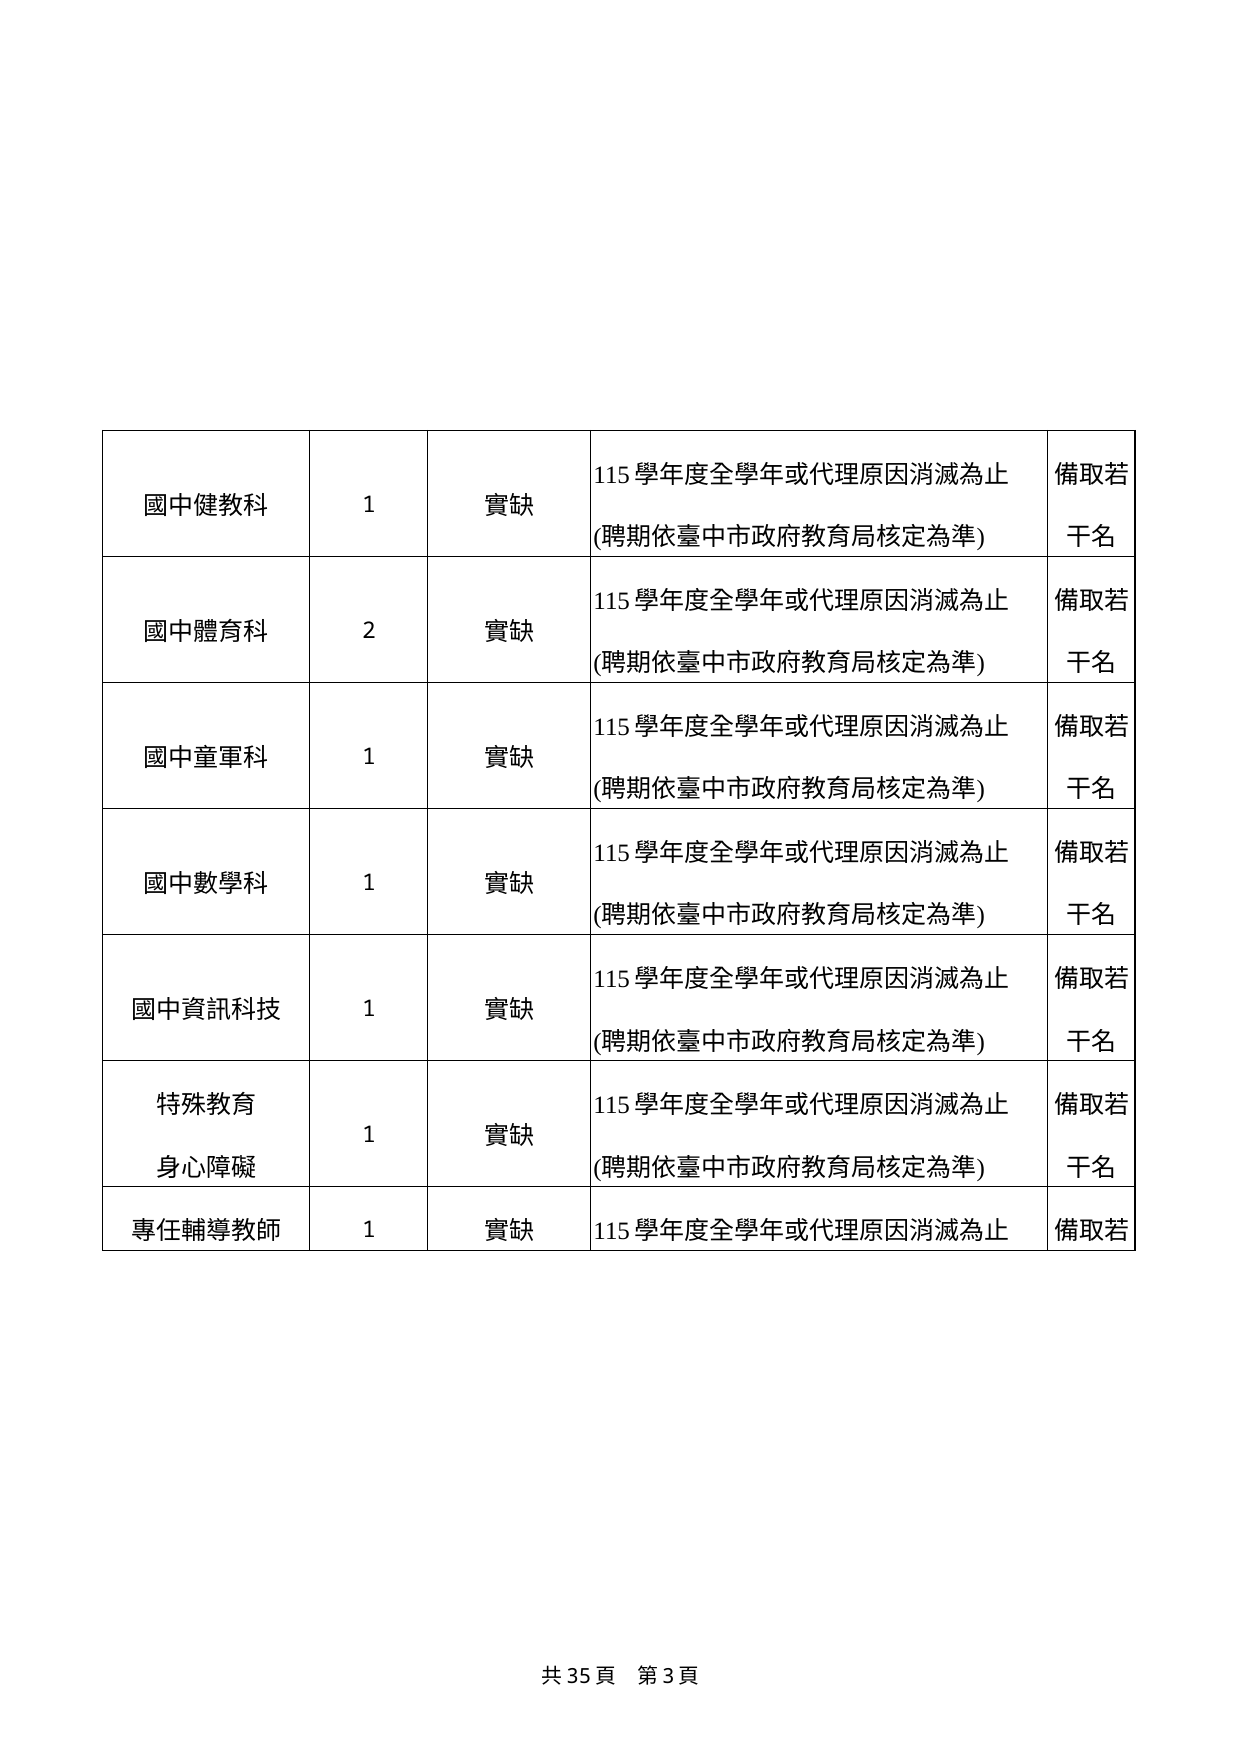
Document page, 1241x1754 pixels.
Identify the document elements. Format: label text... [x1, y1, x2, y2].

table_cell 實缺 [428, 431, 590, 556]
table_cell 實缺 [428, 809, 590, 934]
table_cell 1 [310, 683, 427, 808]
table_cell 實缺 [428, 557, 590, 682]
table_cell 備取若干名 [1048, 1061, 1134, 1186]
table_cell 實缺 [428, 1187, 590, 1249]
table_cell 國中資訊科技 [103, 935, 309, 1060]
table_cell 115學年度全學年或代理原因消滅為止 (聘期依臺中市政府教育局核定為準) [591, 683, 1047, 808]
table_cell 實缺 [428, 683, 590, 808]
table_cell 備取若干名 [1048, 809, 1134, 934]
table_cell 備取若干名 [1048, 683, 1134, 808]
table_cell 國中數學科 [103, 809, 309, 934]
table_cell 備取若干名 [1048, 431, 1134, 556]
table_cell 115學年度全學年或代理原因消滅為止 (聘期依臺中市政府教育局核定為準) [591, 809, 1047, 934]
table_cell 備取若干名 [1048, 557, 1134, 682]
table_cell 115學年度全學年或代理原因消滅為止 (聘期依臺中市政府教育局核定為準) [591, 935, 1047, 1060]
table_cell 備取若干名 [1048, 935, 1134, 1060]
table_cell 115學年度全學年或代理原因消滅為止 (聘期依臺中市政府教育局核定為準) [591, 431, 1047, 556]
table_cell 1 [310, 809, 427, 934]
table_cell 1 [310, 431, 427, 556]
table_cell 專任輔導教師 [103, 1187, 309, 1249]
table_cell 備取若 [1048, 1187, 1134, 1249]
table_cell 特殊教育 身心障礙 [103, 1061, 309, 1186]
table_cell 實缺 [428, 935, 590, 1060]
table_cell 國中童軍科 [103, 683, 309, 808]
table_cell 115學年度全學年或代理原因消滅為止 (聘期依臺中市政府教育局核定為準) [591, 1061, 1047, 1186]
table_cell 國中體育科 [103, 557, 309, 682]
table_cell 115學年度全學年或代理原因消滅為止 [591, 1187, 1047, 1249]
table_cell 115學年度全學年或代理原因消滅為止 (聘期依臺中市政府教育局核定為準) [591, 557, 1047, 682]
table_cell 1 [310, 1061, 427, 1186]
table_cell 2 [310, 557, 427, 682]
table_cell 1 [310, 935, 427, 1060]
table_cell 1 [310, 1187, 427, 1249]
table_cell 國中健教科 [103, 431, 309, 556]
table_cell 實缺 [428, 1061, 590, 1186]
